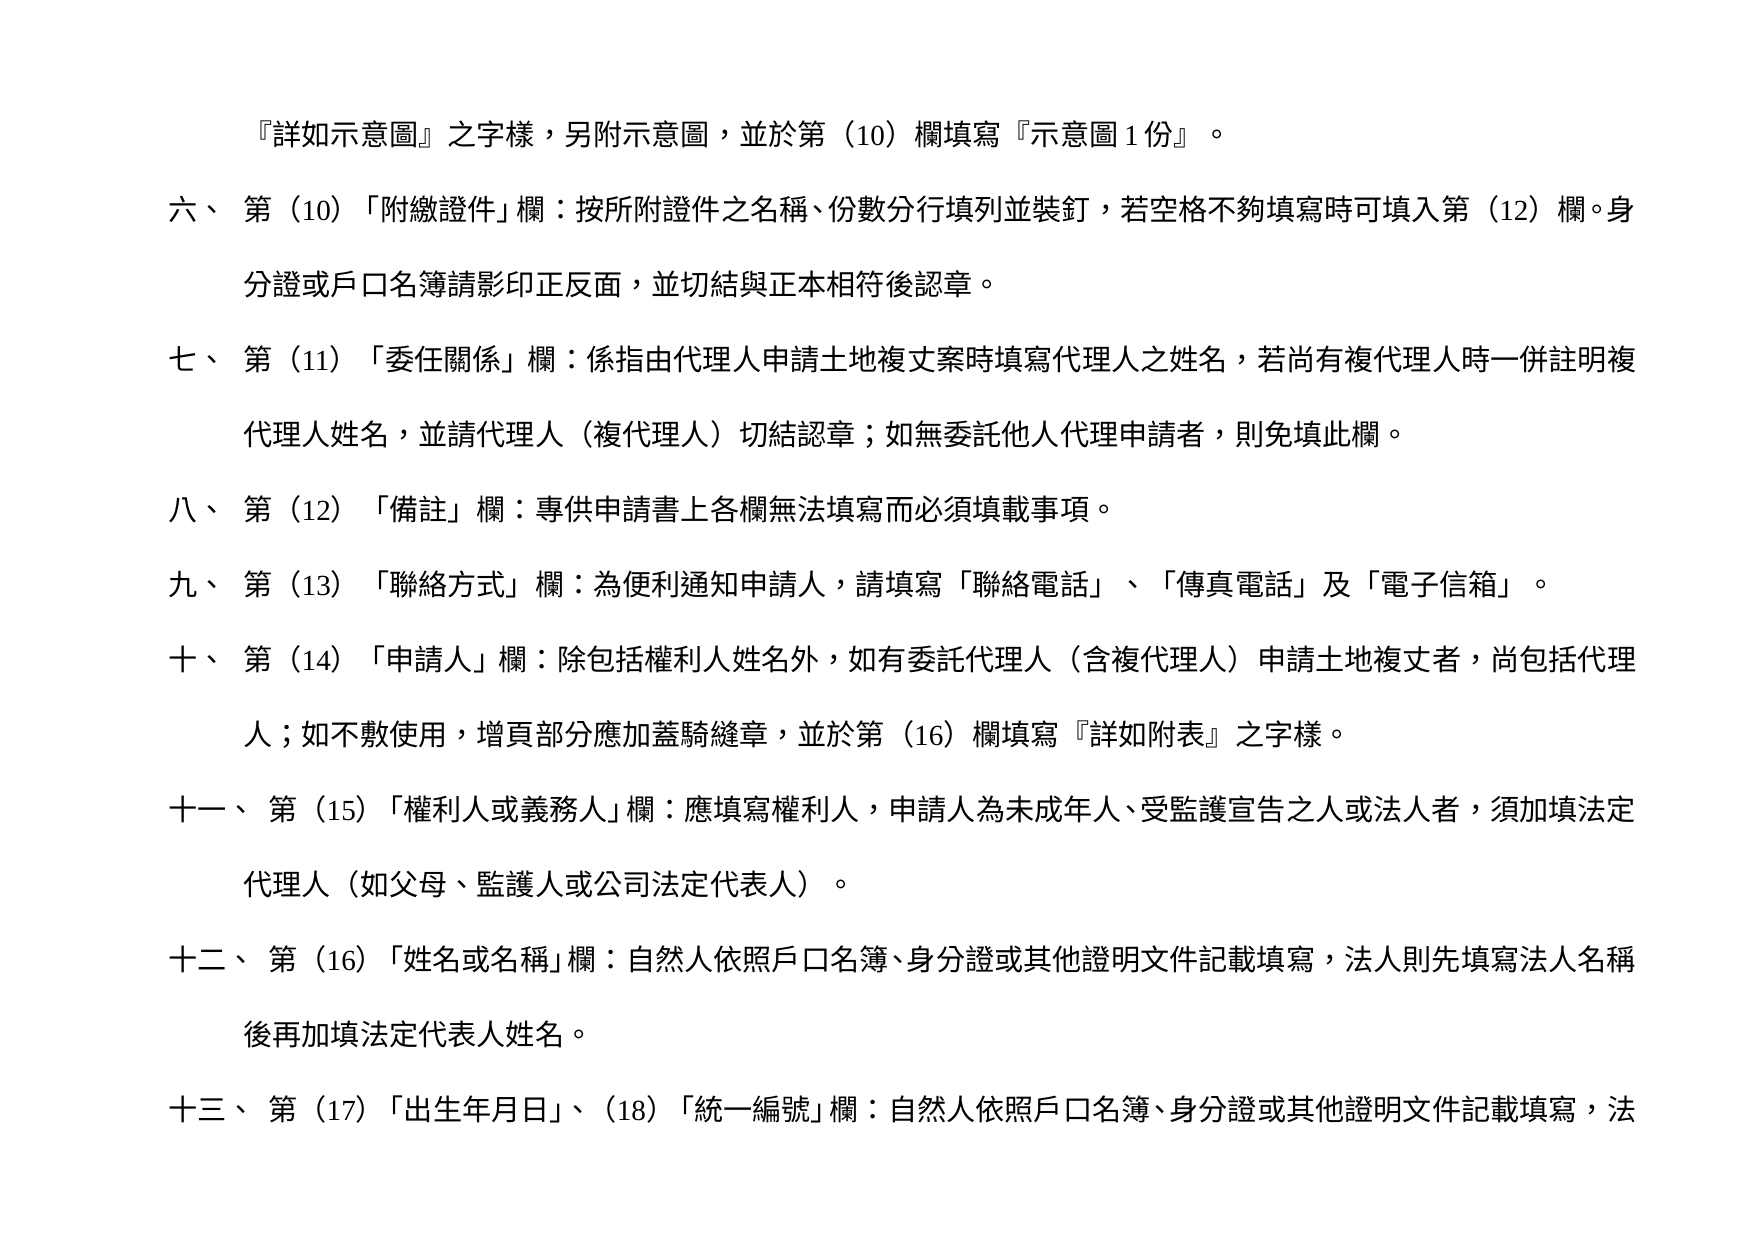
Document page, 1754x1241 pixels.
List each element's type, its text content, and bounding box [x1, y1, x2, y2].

list 第（14）「申請人」欄：除包括權利人姓名外，如有委託代理人（含複代理人）申請土地複丈者，尚包括代理人；如不敷使用，增頁部分應加蓋騎縫章，並於第（16）欄填寫『詳如附表』之字樣。 [168, 620, 1636, 770]
list 第（13）「聯絡方式」欄：為便利通知申請人，請填寫「聯絡電話」、「傳真電話」及「電子信箱」。 [168, 545, 1636, 620]
list 第（16）「姓名或名稱」欄：自然人依照戶口名簿、身分證或其他證明文件記載填寫，法人則先填寫法人名稱後再加填法定代表人姓名。 [168, 920, 1636, 1070]
list 第（12）「備註」欄：專供申請書上各欄無法填寫而必須填載事項。 [168, 470, 1636, 545]
list 第（11）「委任關係」欄：係指由代理人申請土地複丈案時填寫代理人之姓名，若尚有複代理人時一併註明複代理人姓名，並請代理人（複代理人）切結認章；如無委託他人代理申請者，則免填此欄。 [168, 320, 1636, 470]
list 第（10）「附繳證件」欄：按所附證件之名稱、份數分行填列並裝釘，若空格不夠填寫時可填入第（12）欄。身分證或戶口名簿請影印正反面，並切結與正本相符後認章。 [168, 170, 1636, 320]
list 第（15）「權利人或義務人」欄：應填寫權利人，申請人為未成年人、受監護宣告之人或法人者，須加填法定代理人（如父母、監護人或公司法定代表人）。 [168, 770, 1636, 920]
list 第（17）「出生年月日」、（18）「統一編號」欄：自然人依照戶口名簿、身分證或其他證明文件記載填寫，法 [168, 1070, 1636, 1145]
list 『詳如示意圖』之字樣，另附示意圖，並於第（10）欄填寫『示意圖1份』。 [168, 95, 1636, 170]
